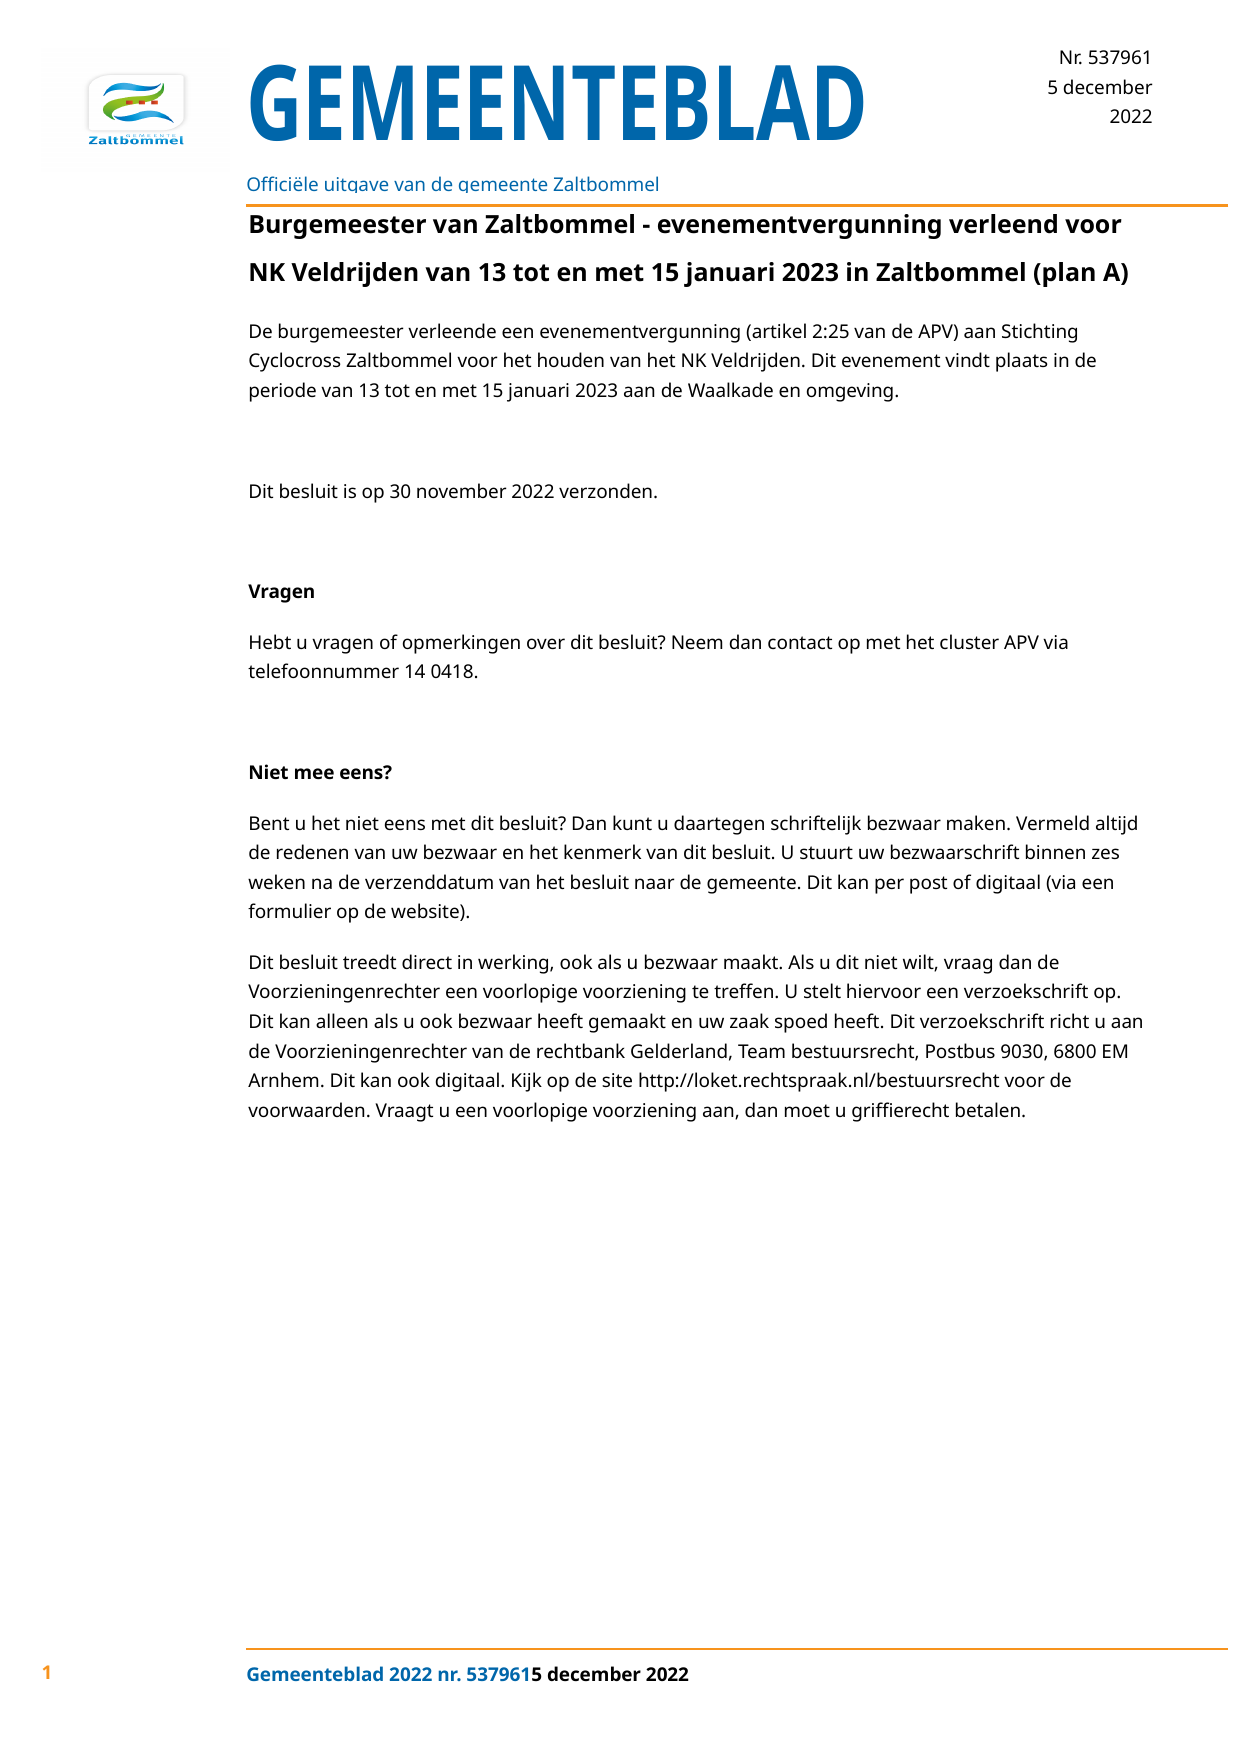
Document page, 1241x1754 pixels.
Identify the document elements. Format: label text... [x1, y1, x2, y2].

text De burgemeester verleende een evenementvergunning (artikel 2:25 van de APV) aan Stichting Cyclocross Zaltbommel voor het houden van het NK Veldrijden. Dit evenement vindt plaats in de periode van 13 tot en met 15 januari 2023 aan de Waalkade en omgeving. [248, 318, 1152, 403]
text Vragen [248, 579, 1152, 604]
text Burgemeester van Zaltbommel - evenementvergunning verleend voor NK Veldrijden van 13 tot en met 15 januari 2023 in Zaltbommel (plan A) [248, 207, 1152, 288]
text Bent u het niet eens met dit besluit? Dan kunt u daartegen schriftelijk bezwaar maken. Vermeld altijd de redenen van uw bezwaar en het kenmerk van dit besluit. U stuurt uw bezwaarschrift binnen zes weken na de verzenddatum van het besluit naar de gemeente. Dit kan per post of digitaal (via een formulier op de website). [248, 810, 1152, 924]
text Hebt u vragen of opmerkingen over dit besluit? Neem dan contact op met het cluster APV via telefoonnummer 14 0418. [248, 629, 1152, 684]
picture [41, 47, 231, 172]
text Niet mee eens? [248, 759, 1152, 785]
text Dit besluit is op 30 november 2022 verzonden. [248, 478, 1152, 504]
text Dit besluit treedt direct in werking, ook als u bezwaar maakt. Als u dit niet wilt, vraag dan de Voorzieningenrechter een voorlopige voorziening te treffen. U stelt hiervoor een verzoekschrift op. Dit kan alleen als u ook bezwaar heeft gemaakt en uw zaak spoed heeft. Dit verzoekschrift richt u aan de Voorzieningenrechter van de rechtbank Gelderland, Team bestuursrecht, Postbus 9030, 6800 EM Arnhem. Dit kan ook digitaal. Kijk op de site http://loket.rechtspraak.nl/bestuursrecht voor de voorwaarden. Vraagt u een voorlopige voorziening aan, dan moet u griffierecht betalen. [248, 949, 1152, 1123]
